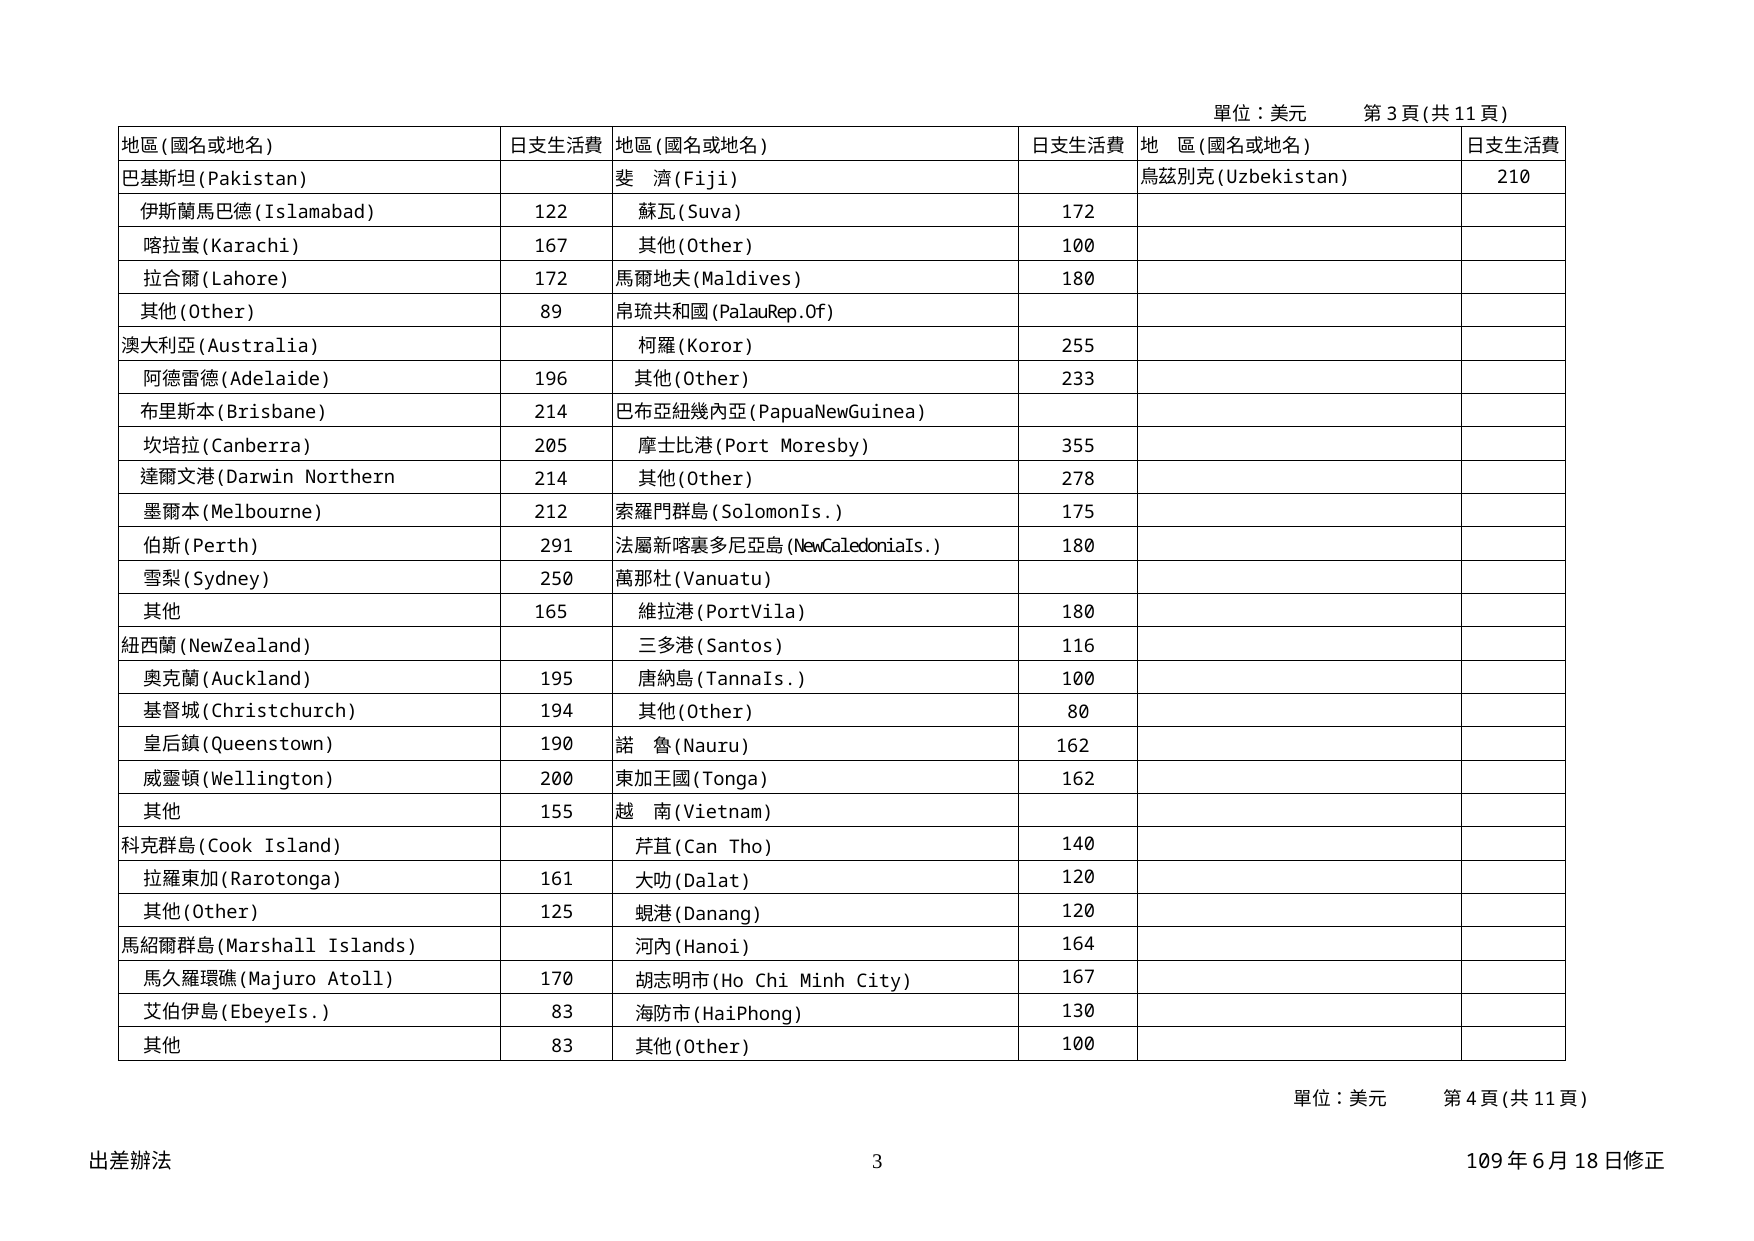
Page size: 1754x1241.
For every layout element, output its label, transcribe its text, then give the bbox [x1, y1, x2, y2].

table_cell 172 [501, 261, 612, 293]
table_cell 120 [1019, 894, 1137, 926]
table_cell [1462, 594, 1565, 626]
table_cell 三多港(Santos) [613, 627, 1018, 659]
table_cell 214 [501, 394, 612, 426]
table_cell 艾伯伊島(EbeyeIs.) [119, 994, 500, 1026]
table_cell [1462, 694, 1565, 726]
table_header 日支生活費 [1019, 127, 1137, 159]
table_cell 155 [501, 794, 612, 826]
table_cell [1462, 361, 1565, 393]
table_cell 200 [501, 761, 612, 793]
table_header 地區(國名或地名) [613, 127, 1018, 159]
table_cell 其他(Other) [119, 294, 500, 326]
table_cell [1138, 927, 1461, 959]
table_cell [1019, 161, 1137, 193]
table_cell [1138, 894, 1461, 926]
table_cell 馬久羅環礁(Majuro Atoll) [119, 961, 500, 993]
table_cell 奧克蘭(Auckland) [119, 661, 500, 693]
table_cell [1138, 794, 1461, 826]
table_cell [1462, 994, 1565, 1026]
table_cell [1138, 461, 1461, 493]
table_cell [1138, 961, 1461, 993]
table_cell [1138, 727, 1461, 759]
table_cell 180 [1019, 527, 1137, 559]
table_cell 拉合爾(Lahore) [119, 261, 500, 293]
table_cell [1462, 861, 1565, 893]
table_cell [1462, 227, 1565, 259]
table_cell 拉羅東加(Rarotonga) [119, 861, 500, 893]
table_cell 175 [1019, 494, 1137, 526]
table_cell 斐 濟(Fiji) [613, 161, 1018, 193]
table_cell 其他(Other) [119, 894, 500, 926]
table_cell 坎培拉(Canberra) [119, 427, 500, 459]
table_cell [1138, 327, 1461, 359]
table_cell 162 [1019, 761, 1137, 793]
table_cell 212 [501, 494, 612, 526]
table_cell 180 [1019, 594, 1137, 626]
table_cell [1462, 627, 1565, 659]
table_cell [1138, 627, 1461, 659]
table_cell [1462, 261, 1565, 293]
table_cell 100 [1019, 661, 1137, 693]
table_cell 芹苴(Can Tho) [613, 827, 1018, 859]
table_cell 河內(Hanoi) [613, 927, 1018, 959]
table_cell 馬紹爾群島(Marshall Islands) [119, 927, 500, 959]
table_cell [1462, 794, 1565, 826]
table_cell 291 [501, 527, 612, 559]
table_cell 其他 [119, 594, 500, 626]
table_cell [501, 827, 612, 859]
table_cell 諾 魯(Nauru) [613, 727, 1018, 759]
table_cell 帛琉共和國(PalauRep.Of) [613, 294, 1018, 326]
table_cell [1462, 327, 1565, 359]
table_cell 180 [1019, 261, 1137, 293]
table_cell 116 [1019, 627, 1137, 659]
table_cell 233 [1019, 361, 1137, 393]
table_cell 法屬新喀裏多尼亞島(NewCaledoniaIs.) [613, 527, 1018, 559]
table_cell 其他 [119, 1027, 500, 1059]
table_cell 基督城(Christchurch) [119, 694, 500, 726]
table_cell [1138, 294, 1461, 326]
table_cell 蘇瓦(Suva) [613, 194, 1018, 226]
table_cell 165 [501, 594, 612, 626]
table_cell 125 [501, 894, 612, 926]
table_cell 東加王國(Tonga) [613, 761, 1018, 793]
table_cell [1462, 727, 1565, 759]
table_header [92, 126, 118, 1059]
table_cell [1138, 994, 1461, 1026]
table_cell [1138, 827, 1461, 859]
table_cell 255 [1019, 327, 1137, 359]
table_cell 210 [1462, 161, 1565, 193]
table_cell 其他 [119, 794, 500, 826]
table_cell 索羅門群島(SolomonIs.) [613, 494, 1018, 526]
table_cell [1462, 827, 1565, 859]
table_cell [1138, 227, 1461, 259]
table_cell [1138, 694, 1461, 726]
table_cell 其他(Other) [613, 1027, 1018, 1059]
table_cell [1019, 394, 1137, 426]
table_cell 鳥茲別克(Uzbekistan) [1138, 161, 1461, 193]
table_cell 紐西蘭(NewZealand) [119, 627, 500, 659]
table_cell 大叻(Dalat) [613, 861, 1018, 893]
table_cell 巴布亞紐幾內亞(PapuaNewGuinea) [613, 394, 1018, 426]
table_cell [1462, 927, 1565, 959]
table_cell 海防市(HaiPhong) [613, 994, 1018, 1026]
table_cell [1138, 261, 1461, 293]
table_cell 167 [501, 227, 612, 259]
table_cell [1019, 794, 1137, 826]
table_cell 澳大利亞(Australia) [119, 327, 500, 359]
table_cell 164 [1019, 927, 1137, 959]
table_cell [1138, 527, 1461, 559]
table_cell [501, 627, 612, 659]
table_cell [1462, 427, 1565, 459]
table_cell [1138, 361, 1461, 393]
table_cell 170 [501, 961, 612, 993]
table_cell [1462, 194, 1565, 226]
table_cell 阿德雷德(Adelaide) [119, 361, 500, 393]
table_cell 其他(Other) [613, 227, 1018, 259]
table_cell [1462, 461, 1565, 493]
table_cell [1462, 494, 1565, 526]
table_cell 其他(Other) [613, 694, 1018, 726]
table_cell 80 [1019, 694, 1137, 726]
table_cell [501, 161, 612, 193]
table_cell [1019, 294, 1137, 326]
table_cell 雪梨(Sydney) [119, 561, 500, 593]
table_header 地區(國名或地名) [119, 127, 500, 159]
table_header 地 區(國名或地名) [1138, 127, 1461, 159]
table_cell 130 [1019, 994, 1137, 1026]
table_cell 唐納島(TannaIs.) [613, 661, 1018, 693]
table_cell 195 [501, 661, 612, 693]
table_cell 達爾文港(Darwin Northern Territory) [119, 461, 500, 493]
table_cell [1138, 1027, 1461, 1059]
table_cell 皇后鎮(Queenstown) [119, 727, 500, 759]
table_cell 122 [501, 194, 612, 226]
table_cell 伊斯蘭馬巴德(Islamabad) [119, 194, 500, 226]
table_cell 162 [1019, 727, 1137, 759]
table_cell 威靈頓(Wellington) [119, 761, 500, 793]
table_cell [1138, 394, 1461, 426]
table_cell [1138, 661, 1461, 693]
table_cell [1462, 661, 1565, 693]
table_cell 83 [501, 1027, 612, 1059]
table_cell 科克群島(Cook Island) [119, 827, 500, 859]
table_cell [1138, 861, 1461, 893]
table_header 日支生活費 [1462, 127, 1565, 159]
table_cell 205 [501, 427, 612, 459]
table_cell 214 [501, 461, 612, 493]
table_cell 100 [1019, 1027, 1137, 1059]
table_cell 89 [501, 294, 612, 326]
table_cell [501, 327, 612, 359]
table_cell 蜆港(Danang) [613, 894, 1018, 926]
text 單位：美元 第4頁(共11頁) [89, 1073, 1589, 1111]
table_cell 120 [1019, 861, 1137, 893]
table_cell 喀拉蚩(Karachi) [119, 227, 500, 259]
table_cell 196 [501, 361, 612, 393]
table_cell [1462, 294, 1565, 326]
table_cell 馬爾地夫(Maldives) [613, 261, 1018, 293]
table_cell 355 [1019, 427, 1137, 459]
table_cell [1019, 561, 1137, 593]
table_cell 胡志明市(Ho Chi Minh City) [613, 961, 1018, 993]
table_cell [501, 927, 612, 959]
table_cell 摩士比港(Port Moresby) [613, 427, 1018, 459]
table_cell 172 [1019, 194, 1137, 226]
table_cell [1462, 761, 1565, 793]
table_cell 其他(Other) [613, 461, 1018, 493]
table_cell 墨爾本(Melbourne) [119, 494, 500, 526]
table_cell 其他(Other) [613, 361, 1018, 393]
table_cell 巴基斯坦(Pakistan) [119, 161, 500, 193]
table_cell [1462, 961, 1565, 993]
table_cell [1462, 894, 1565, 926]
table_cell 維拉港(PortVila) [613, 594, 1018, 626]
table_cell 167 [1019, 961, 1137, 993]
table_cell 250 [501, 561, 612, 593]
table_cell [1138, 427, 1461, 459]
table_cell 100 [1019, 227, 1137, 259]
table_cell [1462, 527, 1565, 559]
table_cell [1462, 1027, 1565, 1059]
table_cell [1138, 494, 1461, 526]
table_cell 伯斯(Perth) [119, 527, 500, 559]
table_cell 越 南(Vietnam) [613, 794, 1018, 826]
table_cell 161 [501, 861, 612, 893]
table_cell 278 [1019, 461, 1137, 493]
table_cell [1138, 761, 1461, 793]
table_cell 83 [501, 994, 612, 1026]
table_cell 190 [501, 727, 612, 759]
table_header 日支生活費 [501, 127, 612, 159]
table_cell [1138, 561, 1461, 593]
table_cell 布里斯本(Brisbane) [119, 394, 500, 426]
table_cell 140 [1019, 827, 1137, 859]
table_cell [1462, 394, 1565, 426]
table_cell 萬那杜(Vanuatu) [613, 561, 1018, 593]
table_cell [1462, 561, 1565, 593]
text 單位：美元 第3頁(共11頁) [89, 89, 1523, 126]
table_cell [1138, 594, 1461, 626]
table_cell [1138, 194, 1461, 226]
table_cell 194 [501, 694, 612, 726]
table_cell 柯羅(Koror) [613, 327, 1018, 359]
